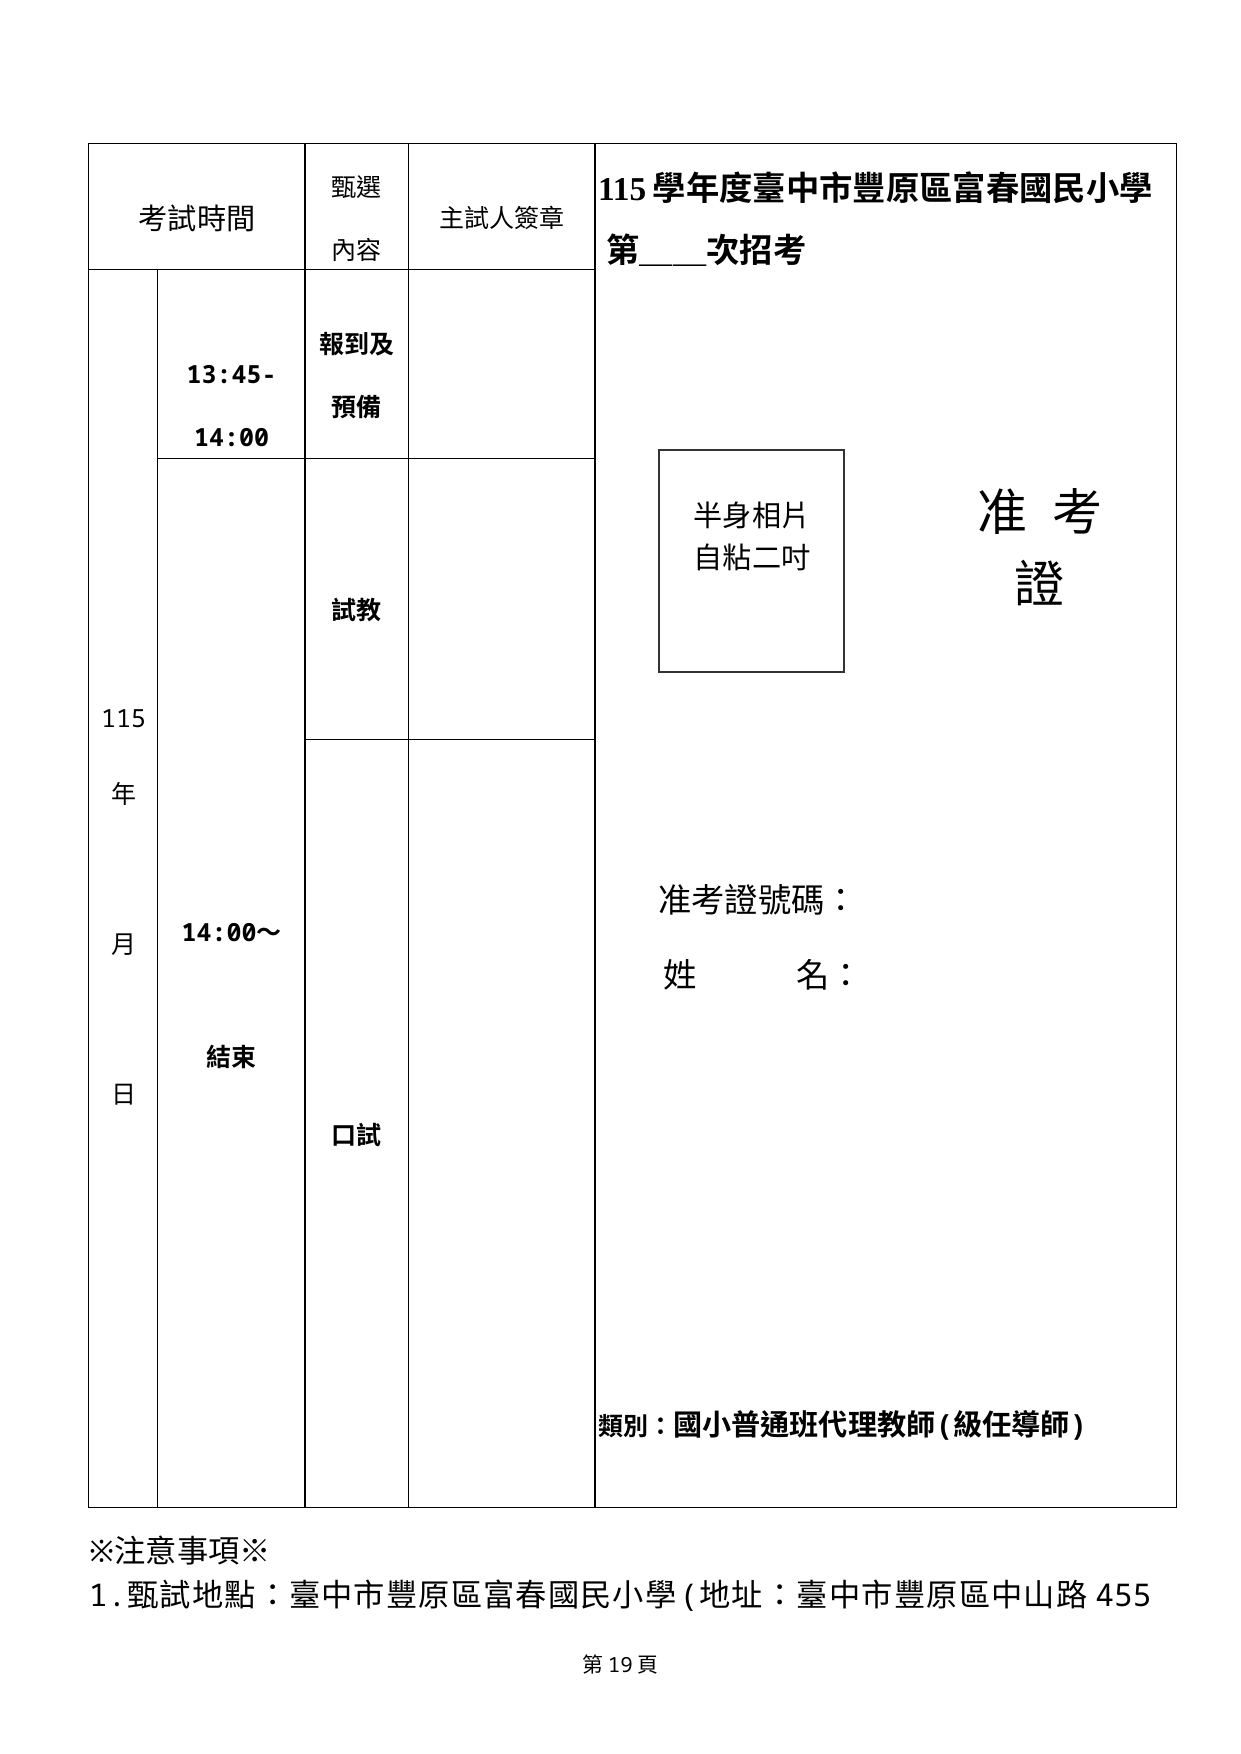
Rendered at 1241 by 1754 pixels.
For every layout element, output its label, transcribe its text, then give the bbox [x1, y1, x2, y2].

table_header 115學年度臺中市豐原區富春國民小學 第＿＿次招考  准考證號碼： 姓 名： 類別：國小普通班代理教師(級任導師) [596, 144, 1176, 1507]
table_header 甄選 內容 [306, 144, 408, 269]
text 1.甄試地點：臺中市豐原區富春國民小學(地址：臺中市豐原區中山路455 [89, 1570, 1152, 1616]
table_header 考試時間 [89, 144, 304, 269]
table_cell 口試 [306, 740, 408, 1507]
table_cell 試教 [306, 459, 408, 738]
table_cell 115 年 月 日 [89, 270, 157, 1507]
table_cell 14:00～ 結束 [158, 459, 304, 1507]
table_cell [409, 270, 594, 458]
table_cell 13:45-14:00 [158, 270, 304, 458]
table_cell [409, 459, 594, 738]
table_header 主試人簽章 [409, 144, 594, 269]
table_cell 報到及預備 [306, 270, 408, 458]
table_cell [409, 740, 594, 1507]
text ※注意事項※ [89, 1508, 1152, 1570]
